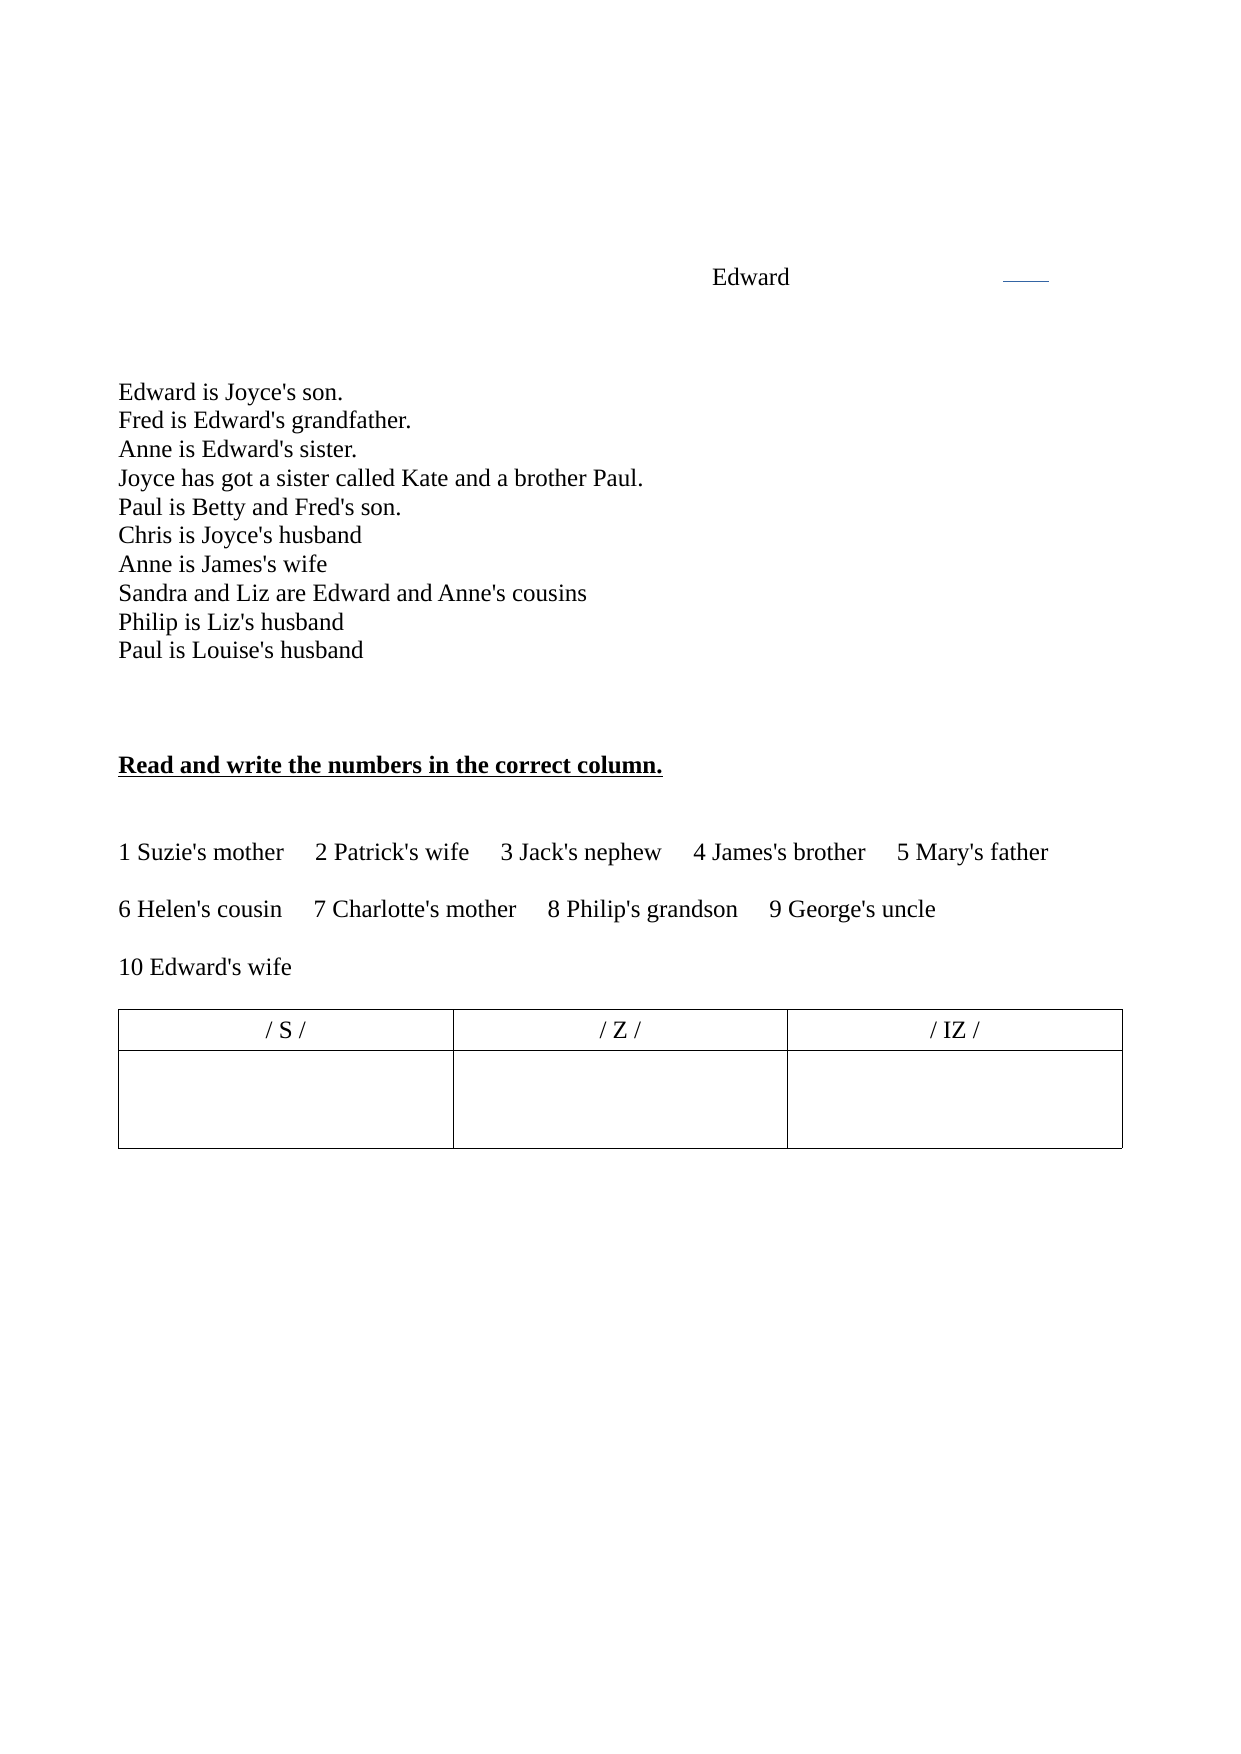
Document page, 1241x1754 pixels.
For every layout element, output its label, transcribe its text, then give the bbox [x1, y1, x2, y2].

text 6 Helen's cousin 7 Charlotte's mother 8 Philip's grandson 9 George's uncle [118, 894, 1122, 923]
table_cell [119, 1051, 453, 1147]
table_cell [788, 1051, 1122, 1147]
text Anne is James's wife [118, 549, 1122, 578]
table_cell [454, 1051, 787, 1147]
table_header / S / [119, 1010, 453, 1050]
text Chris is Joyce's husband [118, 521, 1122, 549]
text Sandra and Liz are Edward and Anne's cousins [118, 578, 1122, 607]
table_header / IZ / [788, 1010, 1122, 1050]
table_header / Z / [454, 1010, 787, 1050]
text Edward [118, 262, 1173, 291]
text 10 Edward's wife [118, 952, 1122, 1009]
text Paul is Betty and Fred's son. [118, 492, 1122, 521]
text 1 Suzie's mother 2 Patrick's wife 3 Jack's nephew 4 James's brother 5 Mary's father [118, 837, 1122, 866]
text Fred is Edward's grandfather. [118, 406, 1122, 434]
text Edward is Joyce's son. [118, 377, 1122, 406]
text Anne is Edward's sister. [118, 434, 1122, 463]
text Joyce has got a sister called Kate and a brother Paul. [118, 463, 1122, 492]
text Philip is Liz's husband Paul is Louise's husband [118, 607, 1122, 664]
text Read and write the numbers in the correct column. [118, 751, 1122, 808]
